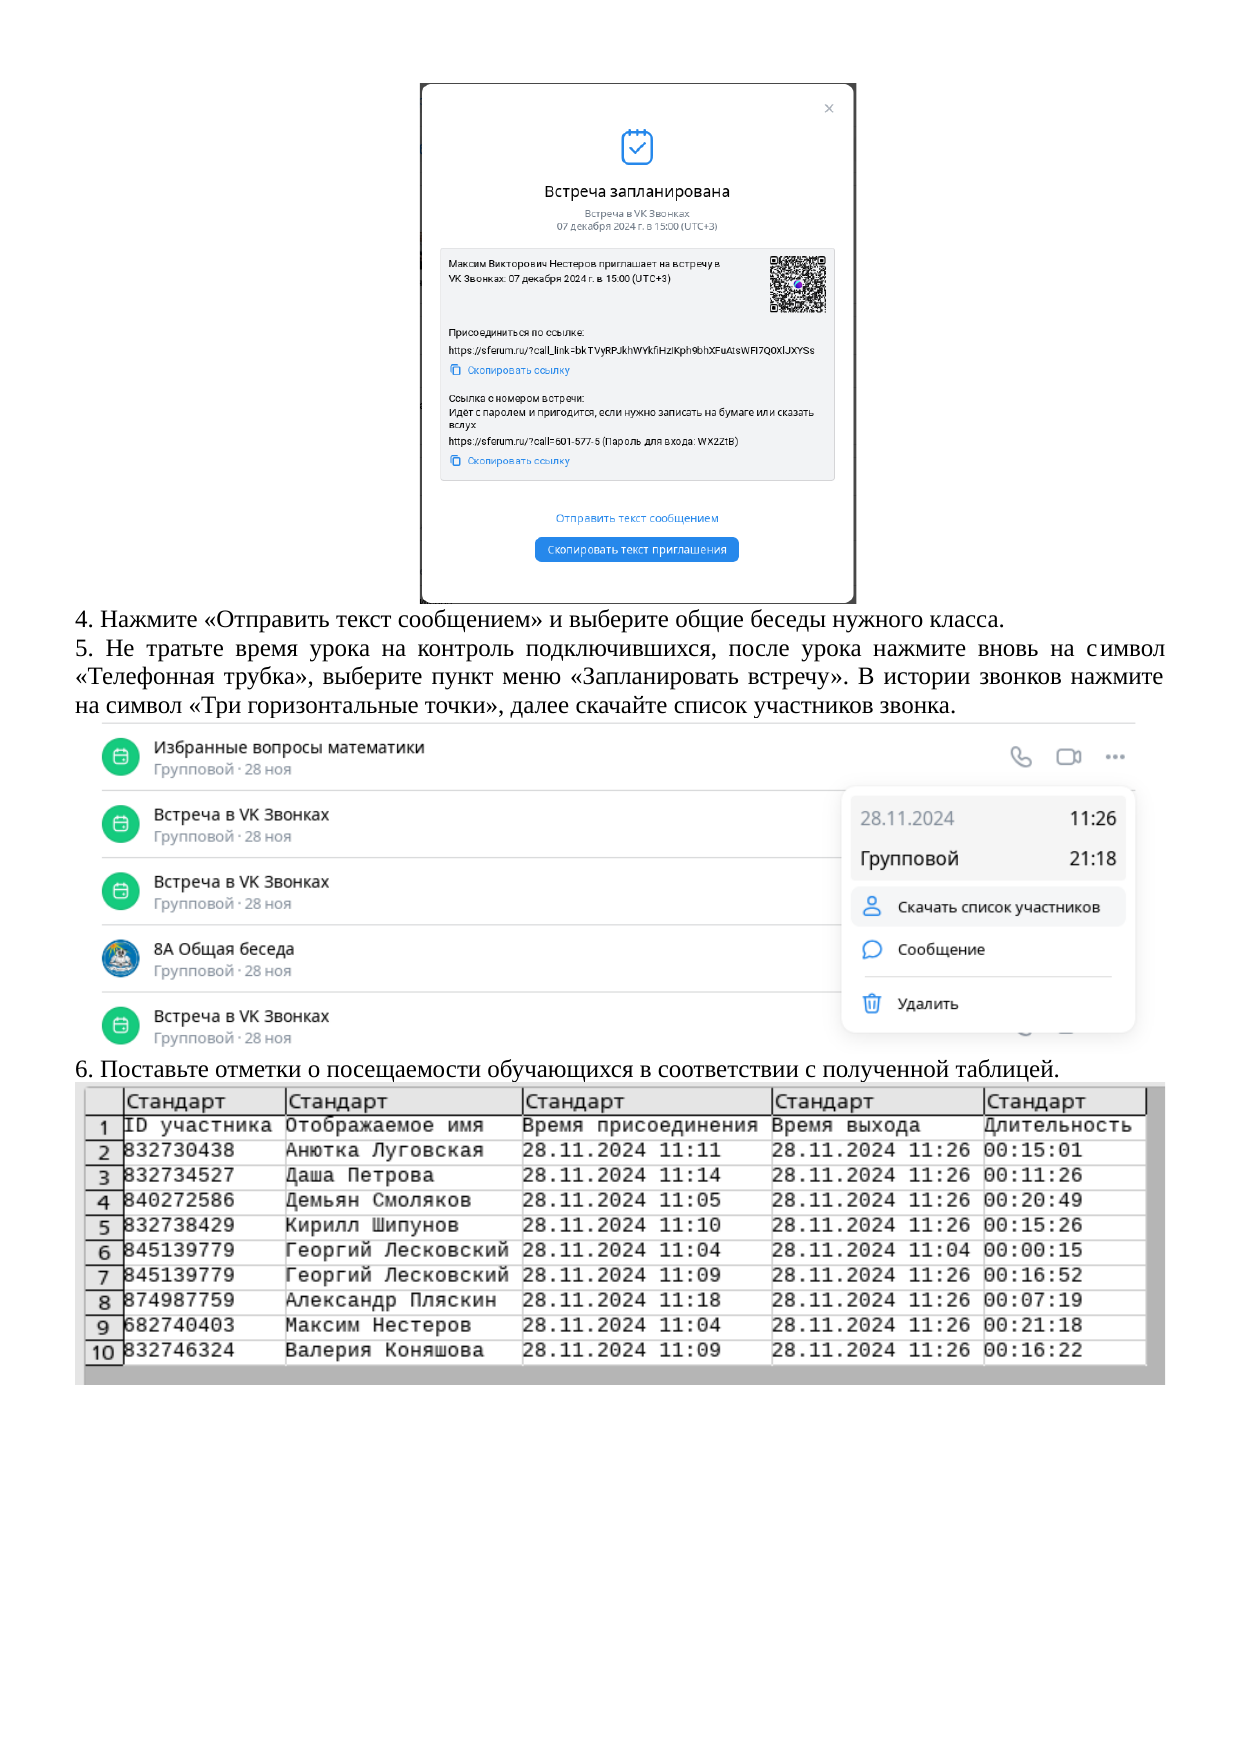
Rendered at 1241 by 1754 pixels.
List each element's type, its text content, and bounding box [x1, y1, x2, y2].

picture [75, 718, 1166, 1054]
text 6. Поставьте отметки о посещаемости обучающихся в соответствии с полученной таблицей. [75, 1054, 1165, 1082]
text 5. Не тратьте время урока на контроль подключившихся, после урока нажмите вновь на символ «Телефонная трубка», выберите пункт меню «Запланировать встречу». В истории звонков нажмите на символ «Три горизонтальные точки», далее скачайте список участников звонка. [75, 633, 1165, 718]
text 4. Нажмите «Отправить текст сообщением» и выберите общие беседы нужного класса. [75, 75, 1165, 633]
picture [419, 83, 857, 604]
picture [75, 1082, 1166, 1385]
